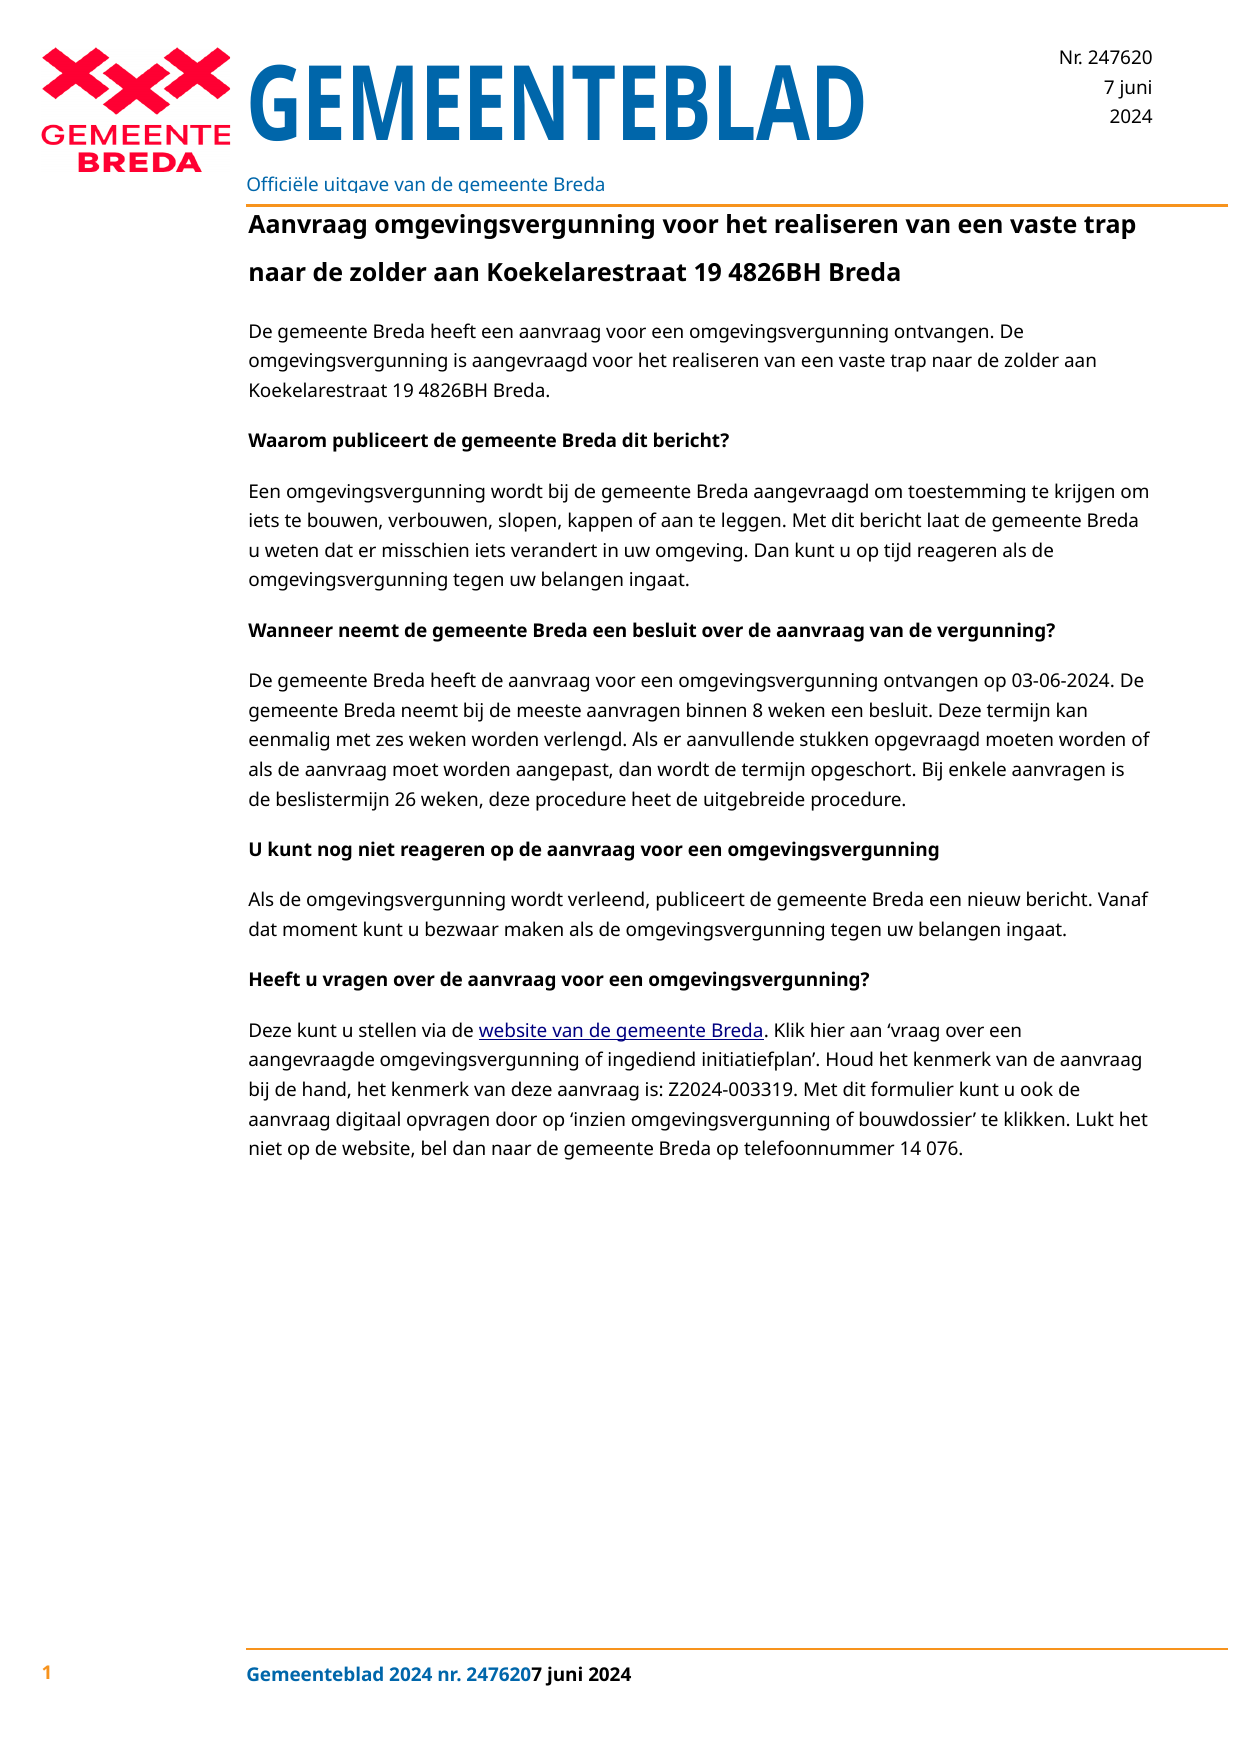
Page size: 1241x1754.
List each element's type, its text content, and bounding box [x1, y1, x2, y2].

text Deze kunt u stellen via de website van de gemeente Breda. Klik hier aan ‘vraag over een aangevraagde omgevingsvergunning of ingediend initiatiefplan’. Houd het kenmerk van de aanvraag bij de hand, het kenmerk van deze aanvraag is: Z2024-003319. Met dit formulier kunt u ook de aanvraag digitaal opvragen door op ‘inzien omgevingsvergunning of bouwdossier’ te klikken. Lukt het niet op de website, bel dan naar de gemeente Breda op telefoonnummer 14 076. [248, 1017, 1152, 1161]
text U kunt nog niet reageren op de aanvraag voor een omgevingsvergunning [248, 836, 1152, 862]
text De gemeente Breda heeft een aanvraag voor een omgevingsvergunning ontvangen. De omgevingsvergunning is aangevraagd voor het realiseren van een vaste trap naar de zolder aan Koekelarestraat 19 4826BH Breda. [248, 318, 1152, 403]
text Aanvraag omgevingsvergunning voor het realiseren van een vaste trap naar de zolder aan Koekelarestraat 19 4826BH Breda [248, 207, 1152, 288]
text Als de omgevingsvergunning wordt verleend, publiceert de gemeente Breda een nieuw bericht. Vanaf dat moment kunt u bezwaar maken als de omgevingsvergunning tegen uw belangen ingaat. [248, 887, 1152, 942]
text Waarom publiceert de gemeente Breda dit bericht? [248, 427, 1152, 453]
text De gemeente Breda heeft de aanvraag voor een omgevingsvergunning ontvangen op 03-06-2024. De gemeente Breda neemt bij de meeste aanvragen binnen 8 weken een besluit. Deze termijn kan eenmalig met zes weken worden verlengd. Als er aanvullende stukken opgevraagd moeten worden of als de aanvraag moet worden aangepast, dan wordt de termijn opgeschort. Bij enkele aanvragen is de beslistermijn 26 weken, deze procedure heet de uitgebreide procedure. [248, 667, 1152, 812]
picture [41, 47, 231, 172]
text Een omgevingsvergunning wordt bij de gemeente Breda aangevraagd om toestemming te krijgen om iets te bouwen, verbouwen, slopen, kappen of aan te leggen. Met dit bericht laat de gemeente Breda u weten dat er misschien iets verandert in uw omgeving. Dan kunt u op tijd reageren als de omgevingsvergunning tegen uw belangen ingaat. [248, 478, 1152, 592]
text Wanneer neemt de gemeente Breda een besluit over de aanvraag van de vergunning? [248, 617, 1152, 643]
text Heeft u vragen over de aanvraag voor een omgevingsvergunning? [248, 967, 1152, 992]
